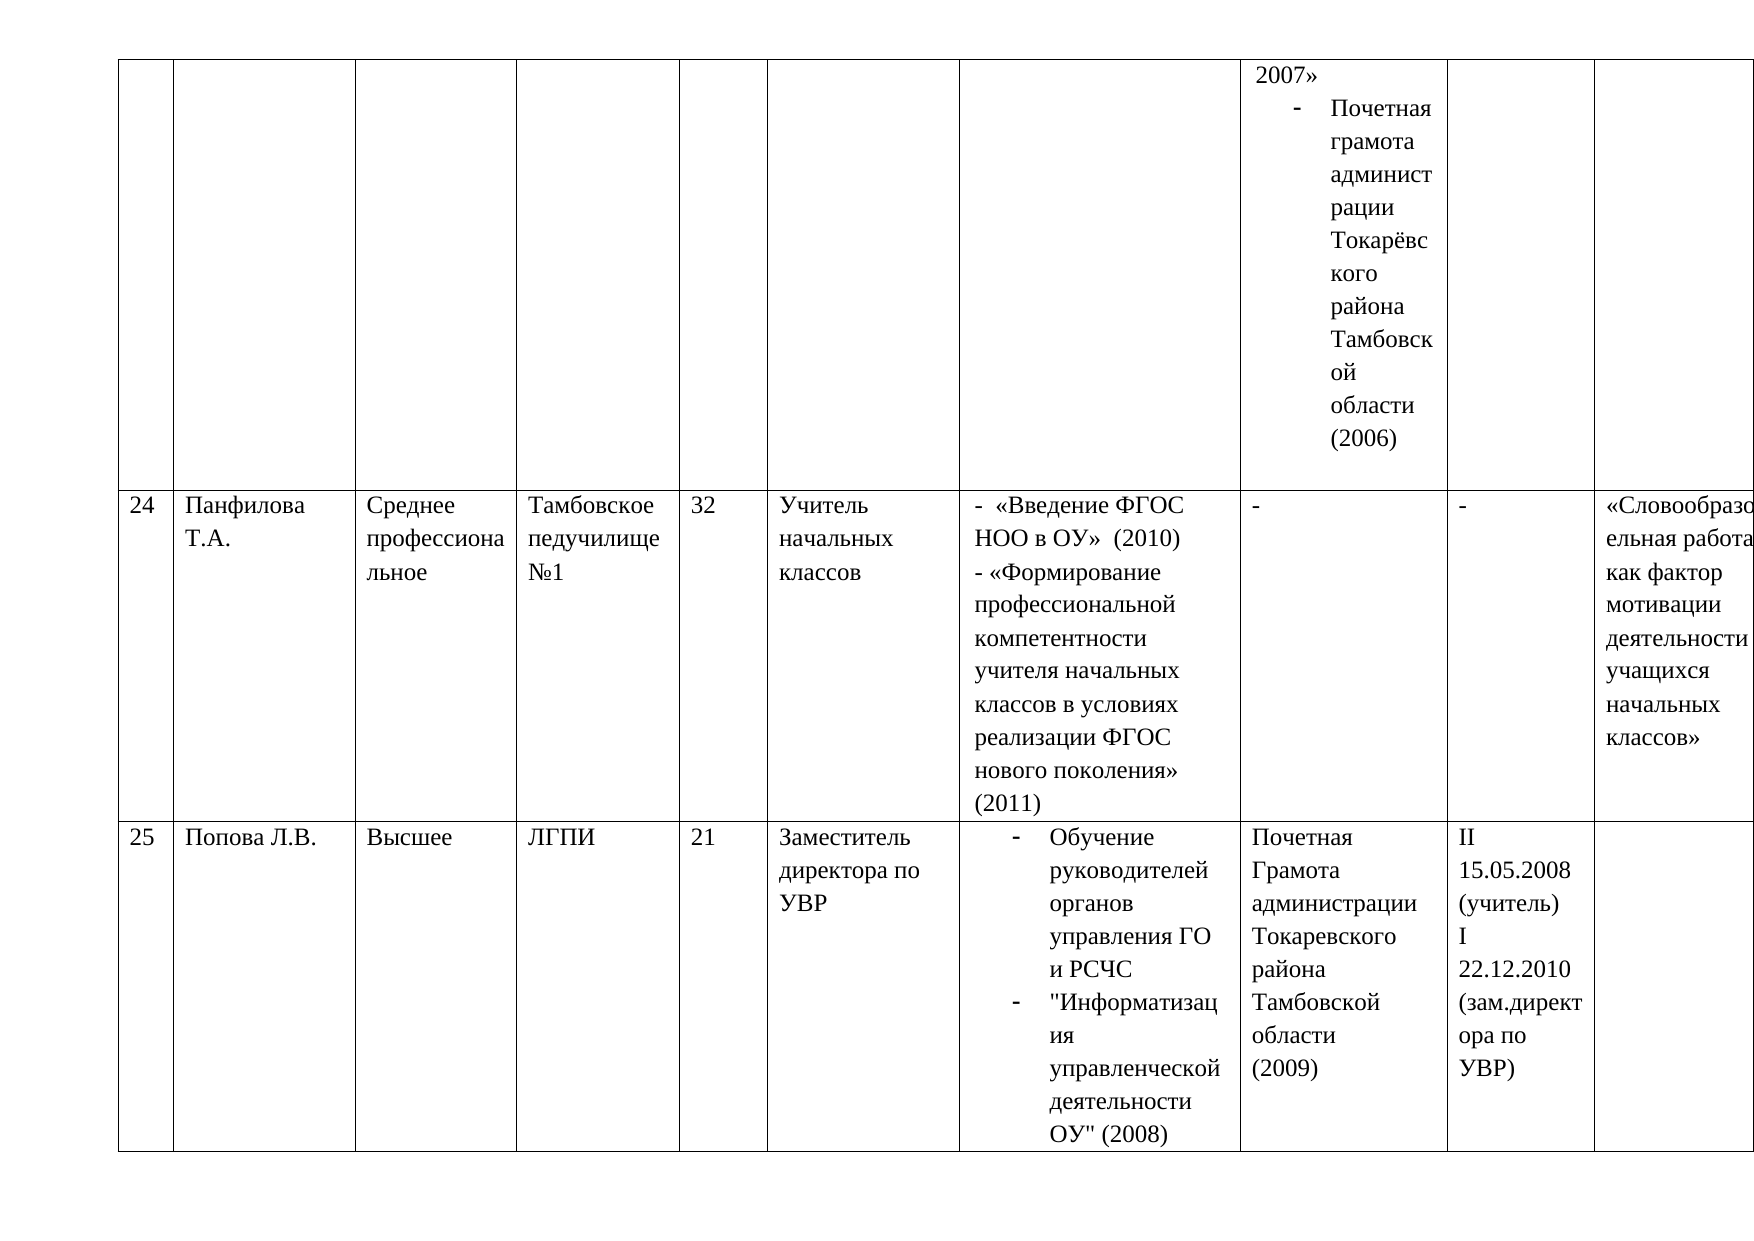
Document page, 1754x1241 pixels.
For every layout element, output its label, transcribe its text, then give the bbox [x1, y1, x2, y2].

table_cell Среднее профессиональное [356, 491, 516, 821]
table_cell [174, 60, 355, 489]
table_cell Тамбовское педучилище №1 [517, 491, 679, 821]
table_cell ЛГПИ [517, 822, 679, 1151]
table_cell [356, 60, 516, 489]
table_cell 21 [680, 822, 767, 1151]
table_cell Заместитель директора по УВР [768, 822, 959, 1151]
table_cell Почетная Грамота администрации Токаревского района Тамбовской области (2009) [1241, 822, 1447, 1151]
table_cell - «Введение ФГОС НОО в ОУ» (2010) - «Формирование профессиональной компетентности учителя начальных классов в условиях реализации ФГОС нового поколения» (2011) [960, 491, 1240, 821]
table_cell Панфилова Т.А. [174, 491, 355, 821]
table_cell [517, 60, 679, 489]
table_cell - [1448, 491, 1594, 821]
table_cell II 15.05.2008 (учитель) I 22.12.2010 (зам.директора по УВР) [1448, 822, 1594, 1151]
table_cell «Словообразовательная работа как фактор мотивации деятельности учащихся начальных классов» [1595, 491, 1753, 821]
table_cell 24 [119, 491, 173, 821]
table_cell [960, 60, 1240, 489]
table_cell [1595, 822, 1753, 1151]
table_cell Обучение руководителей органов управления ГО и РСЧС "Информатизация управленческой деятельности ОУ" (2008) «Установка и администрирование пакета свободного программного обеспечения» (2009) «Современные технологии оценки качества образования» (2009) «Управление школой в условиях становления новой модели образования» (2010) «Проектирование образовательного процесса в условиях реализации ФГОС» (2011) Безопасная сеть в школе [960, 822, 1240, 1151]
table_cell [680, 60, 767, 489]
table_cell [119, 60, 173, 489]
table_cell - [1241, 491, 1447, 821]
table_cell 32 [680, 491, 767, 821]
table_cell [1448, 60, 1594, 489]
table_cell Попова Л.В. [174, 822, 355, 1151]
table_cell [768, 60, 959, 489]
table_cell Высшее [356, 822, 516, 1151]
table_cell Диплом участника районного этапа всероссийского конкурса педагогического мастерства « Учитель года – 2007» Почетная грамота администрации Токарёвского района Тамбовской области (2006) [1241, 60, 1447, 489]
table_cell Учитель начальных классов [768, 491, 959, 821]
table_cell 25 [119, 822, 173, 1151]
table_cell «Тесты как способ контроля знаний учащихся на уроках русского языка и литертуры» [1595, 60, 1753, 489]
